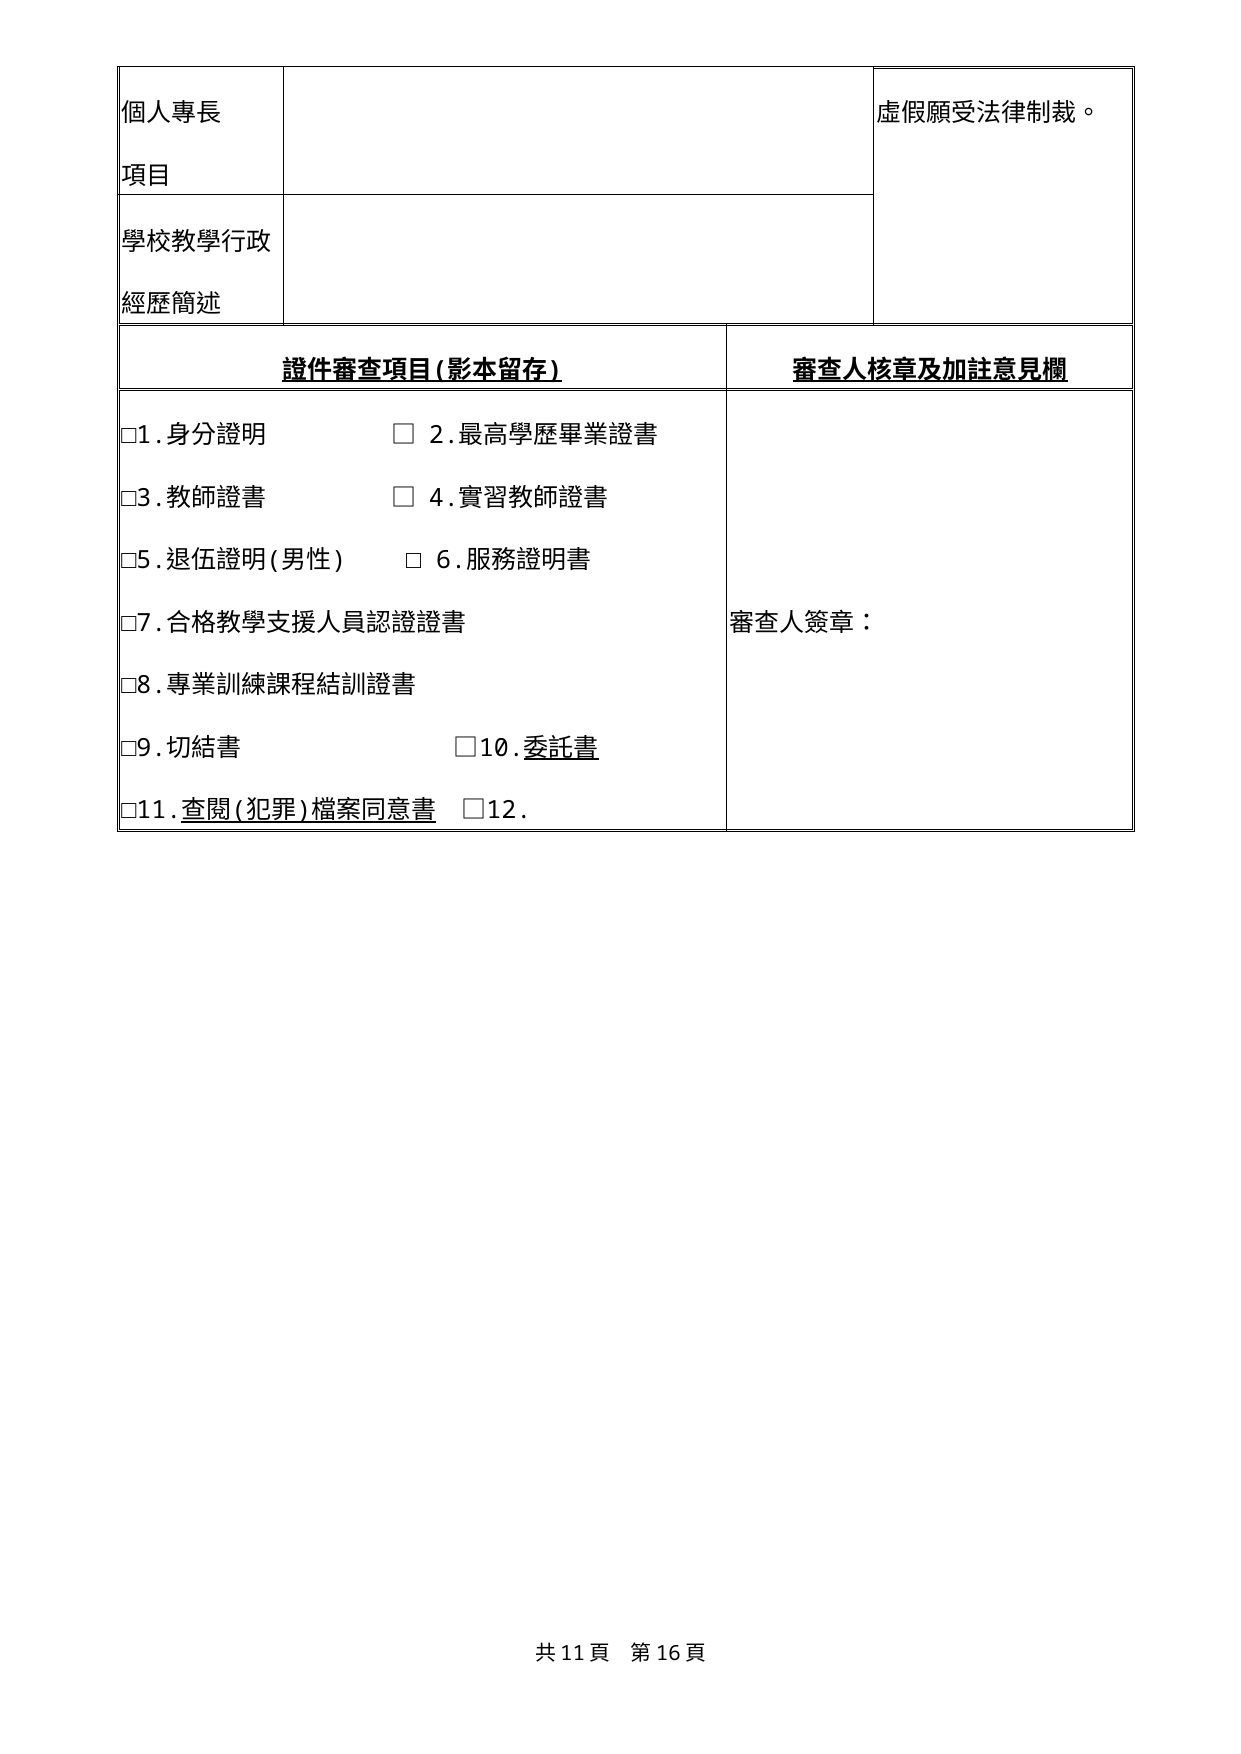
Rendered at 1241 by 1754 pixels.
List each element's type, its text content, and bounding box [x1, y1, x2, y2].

table_cell 審查人簽章： [727, 391, 1132, 829]
table_cell 證件審查項目(影本留存) [120, 326, 726, 388]
table_cell 審查人核章及加註意見欄 [727, 326, 1132, 388]
table_cell [284, 195, 873, 322]
table_cell 個人專長 項目 [120, 67, 283, 194]
table_cell □1.身分證明 □ 2.最高學歷畢業證書 □3.教師證書 □ 4.實習教師證書 □5.退伍證明(男性) □ 6.服務證明書 □7.合格教學支援人員認證證書 □8.專業訓練課程結訓證書 □9.切結書 □10.委託書 □11.查閱(犯罪)檔案同意書 □12. [120, 391, 726, 829]
table_cell 學校教學行政經歷簡述 [120, 195, 283, 322]
table_header 本人簽章： （遵照簡章有關規定並無偽造證件情事，如有虛假願受法律制裁。 [874, 69, 1132, 322]
table_cell [284, 67, 873, 194]
